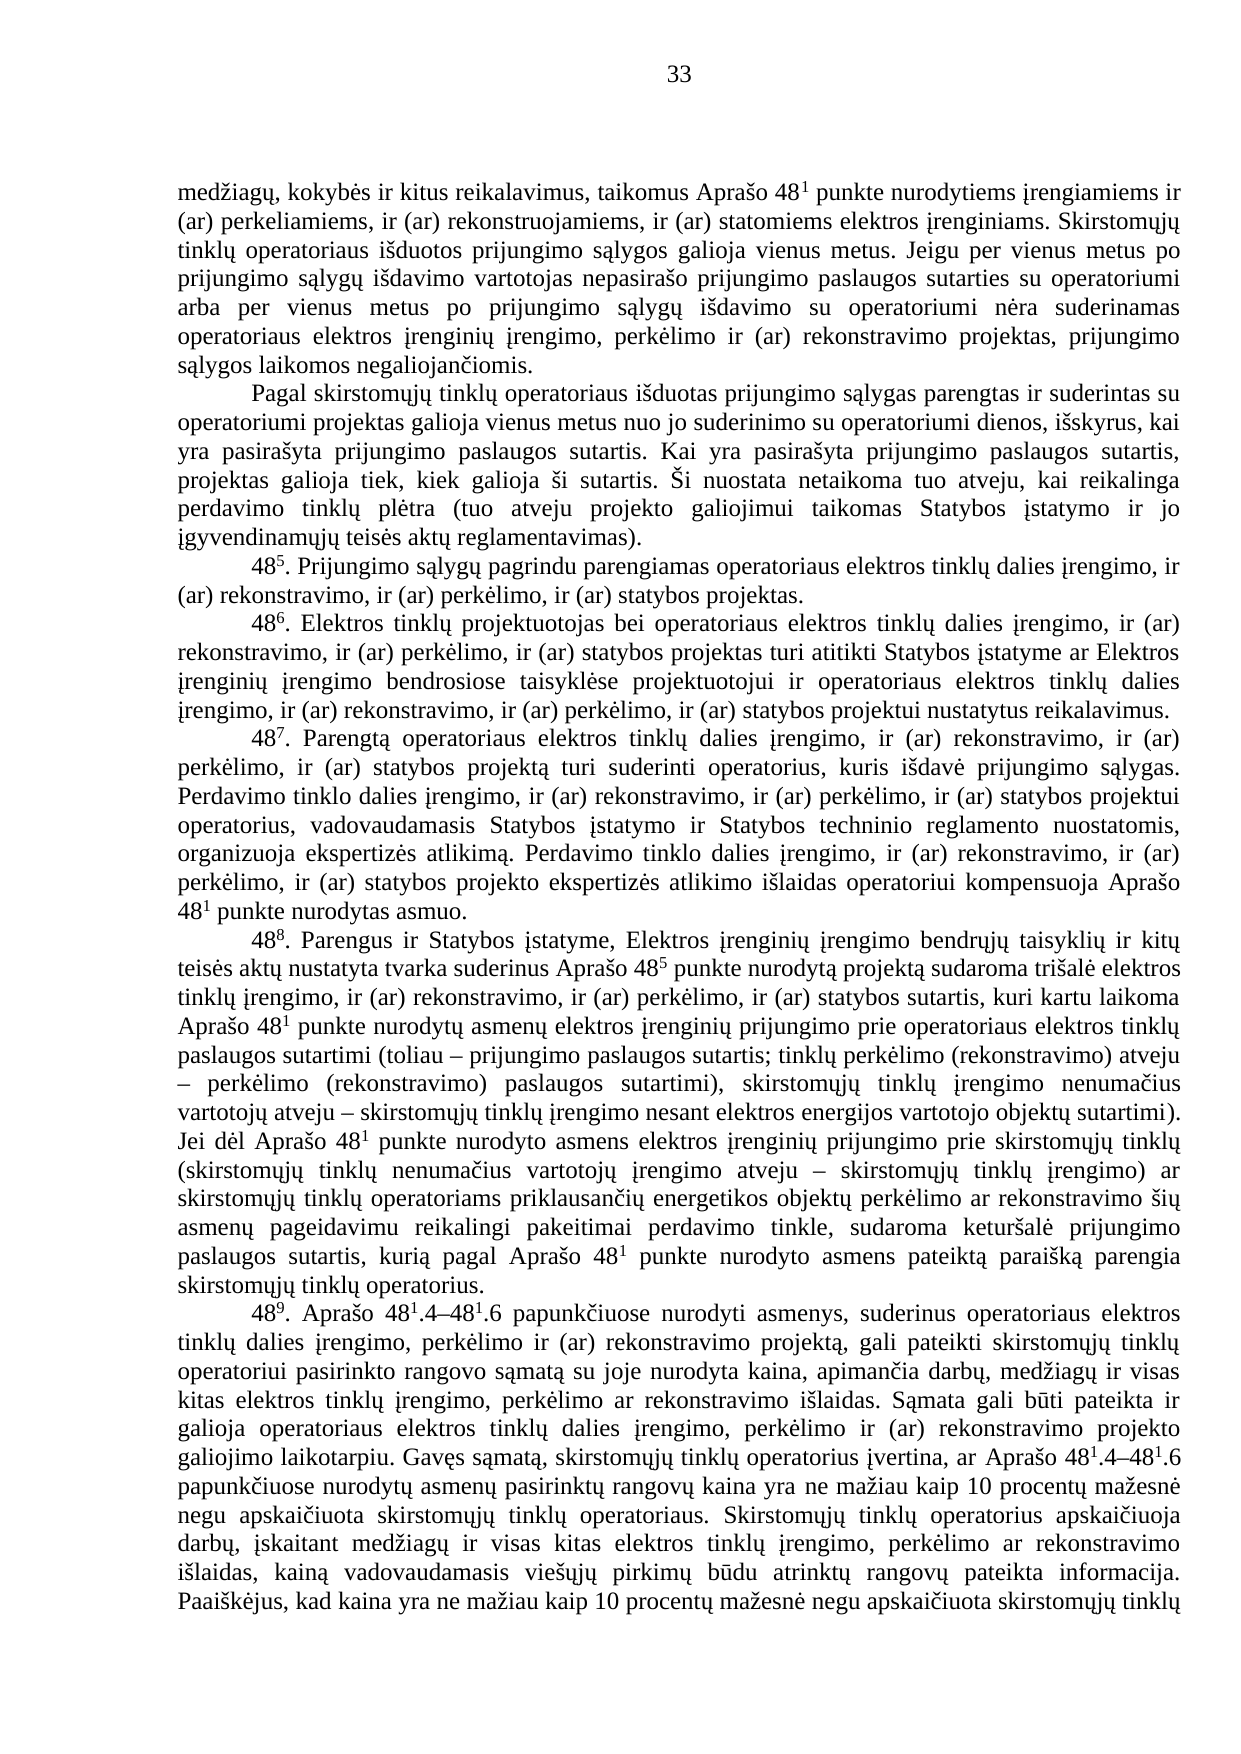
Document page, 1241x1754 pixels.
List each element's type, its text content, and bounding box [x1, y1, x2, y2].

text 487. Parengtą operatoriaus elektros tinklų dalies įrengimo, ir (ar) rekonstravimo, ir (ar) perkėlimo, ir (ar) statybos projektą turi suderinti operatorius, kuris išdavė prijungimo sąlygas. Perdavimo tinklo dalies įrengimo, ir (ar) rekonstravimo, ir (ar) perkėlimo, ir (ar) statybos projektui operatorius, vadovaudamasis Statybos įstatymo ir Statybos techninio reglamento nuostatomis, organizuoja ekspertizės atlikimą. Perdavimo tinklo dalies įrengimo, ir (ar) rekonstravimo, ir (ar) perkėlimo, ir (ar) statybos projekto ekspertizės atlikimo išlaidas operatoriui kompensuoja Aprašo 481 punkte nurodytas asmuo. [177, 723, 1181, 925]
text medžiagų, kokybės ir kitus reikalavimus, taikomus Aprašo 481 punkte nurodytiems įrengiamiems ir (ar) perkeliamiems, ir (ar) rekonstruojamiems, ir (ar) statomiems elektros įrenginiams. Skirstomųjų tinklų operatoriaus išduotos prijungimo sąlygos galioja vienus metus. Jeigu per vienus metus po prijungimo sąlygų išdavimo vartotojas nepasirašo prijungimo paslaugos sutarties su operatoriumi arba per vienus metus po prijungimo sąlygų išdavimo su operatoriumi nėra suderinamas operatoriaus elektros įrenginių įrengimo, perkėlimo ir (ar) rekonstravimo projektas, prijungimo sąlygos laikomos negaliojančiomis. [177, 177, 1181, 378]
text 489. Aprašo 481.4–481.6 papunkčiuose nurodyti asmenys, suderinus operatoriaus elektros tinklų dalies įrengimo, perkėlimo ir (ar) rekonstravimo projektą, gali pateikti skirstomųjų tinklų operatoriui pasirinkto rangovo sąmatą su joje nurodyta kaina, apimančia darbų, medžiagų ir visas kitas elektros tinklų įrengimo, perkėlimo ar rekonstravimo išlaidas. Sąmata gali būti pateikta ir galioja operatoriaus elektros tinklų dalies įrengimo, perkėlimo ir (ar) rekonstravimo projekto galiojimo laikotarpiu. Gavęs sąmatą, skirstomųjų tinklų operatorius įvertina, ar Aprašo 481.4–481.6 papunkčiuose nurodytų asmenų pasirinktų rangovų kaina yra ne mažiau kaip 10 procentų mažesnė negu apskaičiuota skirstomųjų tinklų operatoriaus. Skirstomųjų tinklų operatorius apskaičiuoja darbų, įskaitant medžiagų ir visas kitas elektros tinklų įrengimo, perkėlimo ar rekonstravimo išlaidas, kainą vadovaudamasis viešųjų pirkimų būdu atrinktų rangovų pateikta informacija. Paaiškėjus, kad kaina yra ne mažiau kaip 10 procentų mažesnė negu apskaičiuota skirstomųjų tinklų [177, 1298, 1181, 1615]
text Pagal skirstomųjų tinklų operatoriaus išduotas prijungimo sąlygas parengtas ir suderintas su operatoriumi projektas galioja vienus metus nuo jo suderinimo su operatoriumi dienos, išskyrus, kai yra pasirašyta prijungimo paslaugos sutartis. Kai yra pasirašyta prijungimo paslaugos sutartis, projektas galioja tiek, kiek galioja ši sutartis. Ši nuostata netaikoma tuo atveju, kai reikalinga perdavimo tinklų plėtra (tuo atveju projekto galiojimui taikomas Statybos įstatymo ir jo įgyvendinamųjų teisės aktų reglamentavimas). [177, 378, 1181, 551]
text 486. Elektros tinklų projektuotojas bei operatoriaus elektros tinklų dalies įrengimo, ir (ar) rekonstravimo, ir (ar) perkėlimo, ir (ar) statybos projektas turi atitikti Statybos įstatyme ar Elektros įrenginių įrengimo bendrosiose taisyklėse projektuotojui ir operatoriaus elektros tinklų dalies įrengimo, ir (ar) rekonstravimo, ir (ar) perkėlimo, ir (ar) statybos projektui nustatytus reikalavimus. [177, 608, 1181, 723]
text 488. Parengus ir Statybos įstatyme, Elektros įrenginių įrengimo bendrųjų taisyklių ir kitų teisės aktų nustatyta tvarka suderinus Aprašo 485 punkte nurodytą projektą sudaroma trišalė elektros tinklų įrengimo, ir (ar) rekonstravimo, ir (ar) perkėlimo, ir (ar) statybos sutartis, kuri kartu laikoma Aprašo 481 punkte nurodytų asmenų elektros įrenginių prijungimo prie operatoriaus elektros tinklų paslaugos sutartimi (toliau – prijungimo paslaugos sutartis; tinklų perkėlimo (rekonstravimo) atveju – perkėlimo (rekonstravimo) paslaugos sutartimi), skirstomųjų tinklų įrengimo nenumačius vartotojų atveju – skirstomųjų tinklų įrengimo nesant elektros energijos vartotojo objektų sutartimi). Jei dėl Aprašo 481 punkte nurodyto asmens elektros įrenginių prijungimo prie skirstomųjų tinklų (skirstomųjų tinklų nenumačius vartotojų įrengimo atveju – skirstomųjų tinklų įrengimo) ar skirstomųjų tinklų operatoriams priklausančių energetikos objektų perkėlimo ar rekonstravimo šių asmenų pageidavimu reikalingi pakeitimai perdavimo tinkle, sudaroma keturšalė prijungimo paslaugos sutartis, kurią pagal Aprašo 481 punkte nurodyto asmens pateiktą paraišką parengia skirstomųjų tinklų operatorius. [177, 925, 1181, 1298]
text 485. Prijungimo sąlygų pagrindu parengiamas operatoriaus elektros tinklų dalies įrengimo, ir (ar) rekonstravimo, ir (ar) perkėlimo, ir (ar) statybos projektas. [177, 551, 1181, 608]
